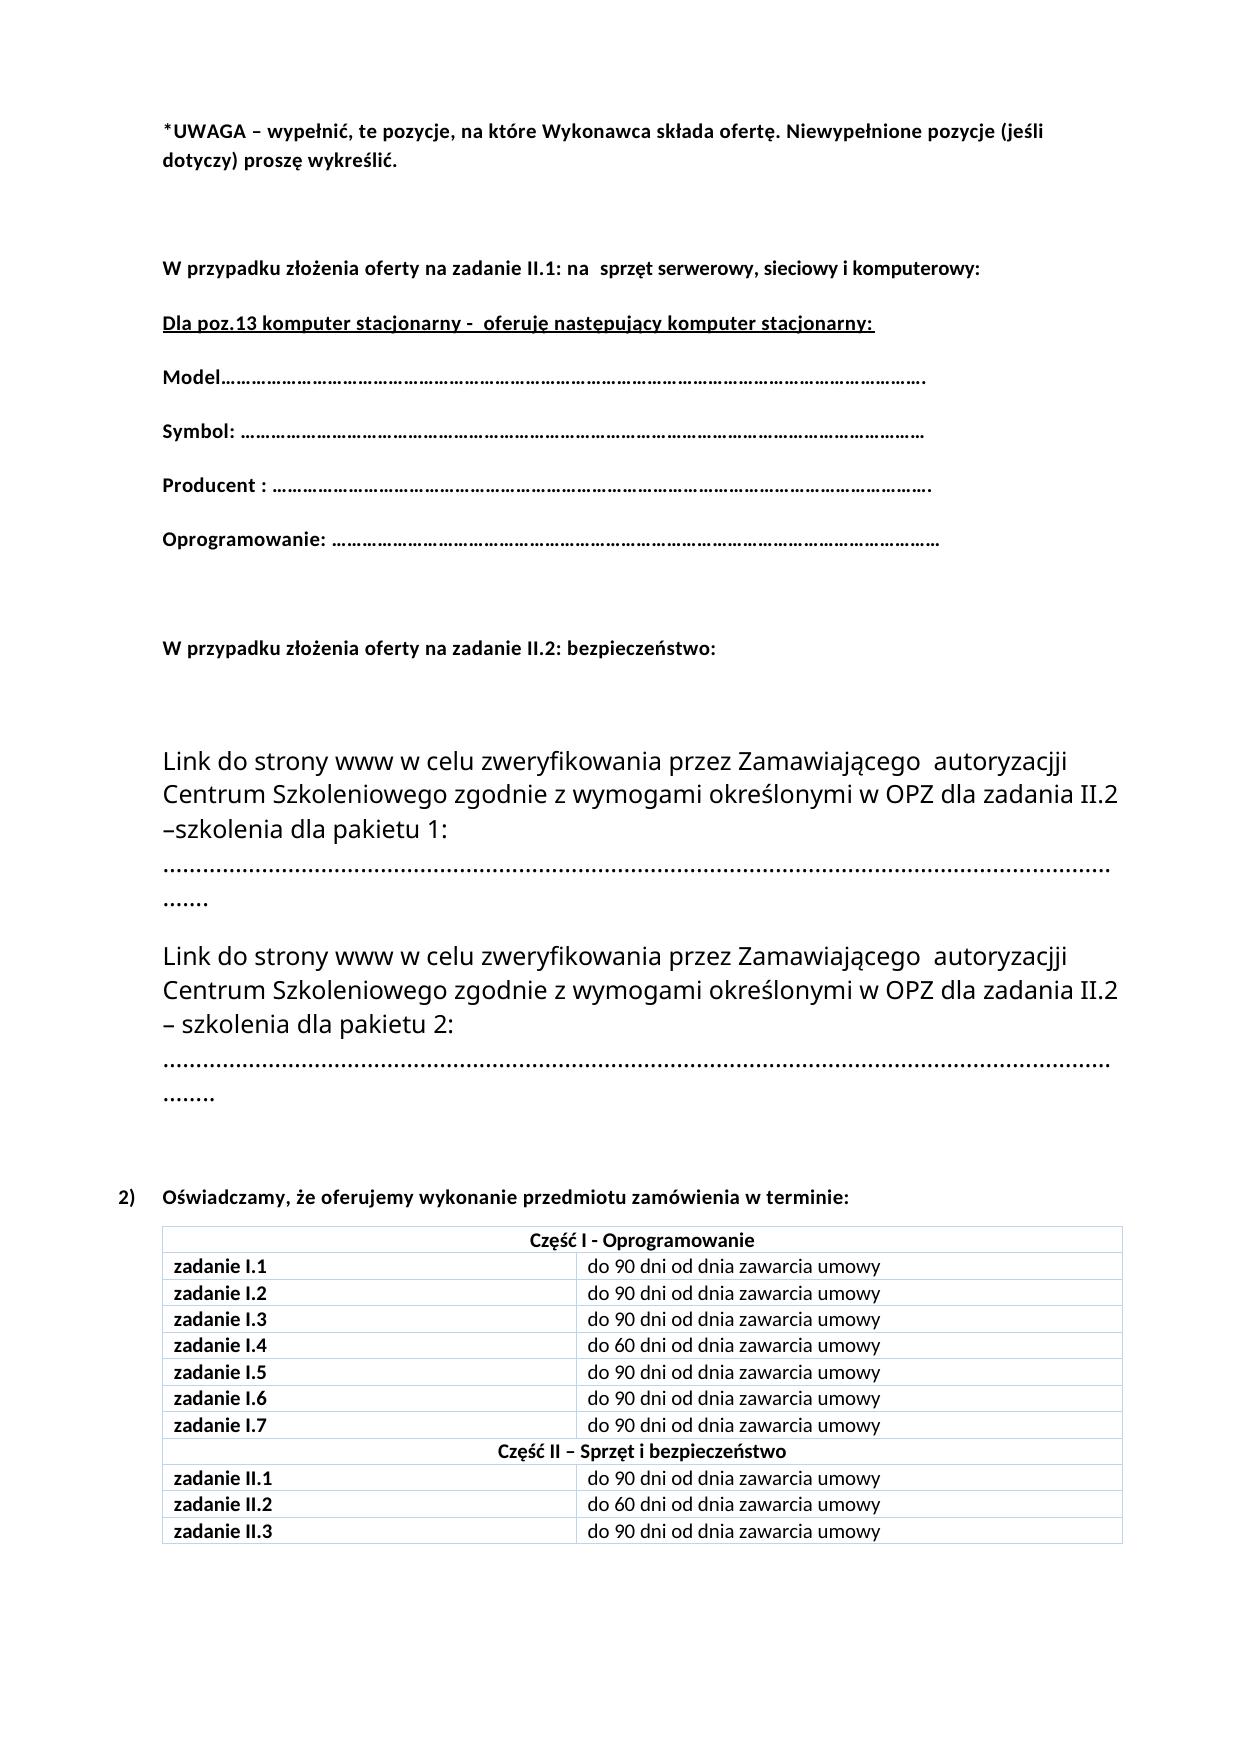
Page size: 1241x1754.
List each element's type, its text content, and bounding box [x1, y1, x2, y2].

table_cell do 60 dni od dnia zawarcia umowy [577, 1491, 1122, 1517]
table_cell zadanie II.1 [163, 1465, 576, 1490]
text Dla poz.13 komputer stacjonarny - oferuję następujący komputer stacjonarny: [162, 310, 1122, 335]
text Oprogramowanie: ………………………………………………………………………………………………………… [162, 526, 1122, 552]
text Link do strony www w celu zweryfikowania przez Zamawiającego autoryzacjji Centrum Szkoleniowego zgodnie z wymogami określonymi w OPZ dla zadania II.2 –szkolenia dla pakietu 1: ……………………………………………………………………………………………………………………………………. [162, 743, 1122, 913]
table_cell do 90 dni od dnia zawarcia umowy [577, 1465, 1122, 1490]
table_cell do 60 dni od dnia zawarcia umowy [577, 1333, 1122, 1358]
text Symbol: ……………………………………………………………………………………………………………………… [162, 418, 1122, 443]
table_cell Część II – Sprzęt i bezpieczeństwo [163, 1439, 1122, 1464]
table_header Część I - Oprogramowanie [163, 1227, 1122, 1252]
table_cell zadanie I.1 [163, 1253, 576, 1279]
table_cell zadanie I.6 [163, 1386, 576, 1411]
text Model…………………………………………………………………………………………………………………………. [162, 364, 1122, 389]
table_cell do 90 dni od dnia zawarcia umowy [577, 1386, 1122, 1411]
text Link do strony www w celu zweryfikowania przez Zamawiającego autoryzacjji Centrum Szkoleniowego zgodnie z wymogami określonymi w OPZ dla zadania II.2 – szkolenia dla pakietu 2: …………………………………………………………………………………………………………………………………….. [162, 938, 1122, 1109]
table_cell do 90 dni od dnia zawarcia umowy [577, 1306, 1122, 1332]
table_cell do 90 dni od dnia zawarcia umowy [577, 1280, 1122, 1305]
table_cell do 90 dni od dnia zawarcia umowy [577, 1518, 1122, 1543]
table_cell do 90 dni od dnia zawarcia umowy [577, 1412, 1122, 1437]
text W przypadku złożenia oferty na zadanie II.1: na sprzęt serwerowy, sieciowy i komputerowy: [162, 256, 1122, 281]
table_cell zadanie II.3 [163, 1518, 576, 1543]
table_cell zadanie I.7 [163, 1412, 576, 1437]
table_cell do 90 dni od dnia zawarcia umowy [577, 1253, 1122, 1279]
text *UWAGA – wypełnić, te pozycje, na które Wykonawca składa ofertę. Niewypełnione pozycje (jeśli dotyczy) proszę wykreślić. [162, 118, 1122, 173]
table_cell zadanie I.5 [163, 1359, 576, 1384]
table_cell zadanie I.2 [163, 1280, 576, 1305]
table_cell zadanie II.2 [163, 1491, 576, 1517]
table_cell do 90 dni od dnia zawarcia umowy [577, 1359, 1122, 1384]
text Producent : …………………………………………………………………………………………………………………. [162, 472, 1122, 498]
text W przypadku złożenia oferty na zadanie II.2: bezpieczeństwo: [162, 635, 1122, 660]
list Oświadczamy, że oferujemy wykonanie przedmiotu zamówienia w terminie: [118, 1184, 1122, 1209]
table_cell zadanie I.4 [163, 1333, 576, 1358]
table_cell zadanie I.3 [163, 1306, 576, 1332]
